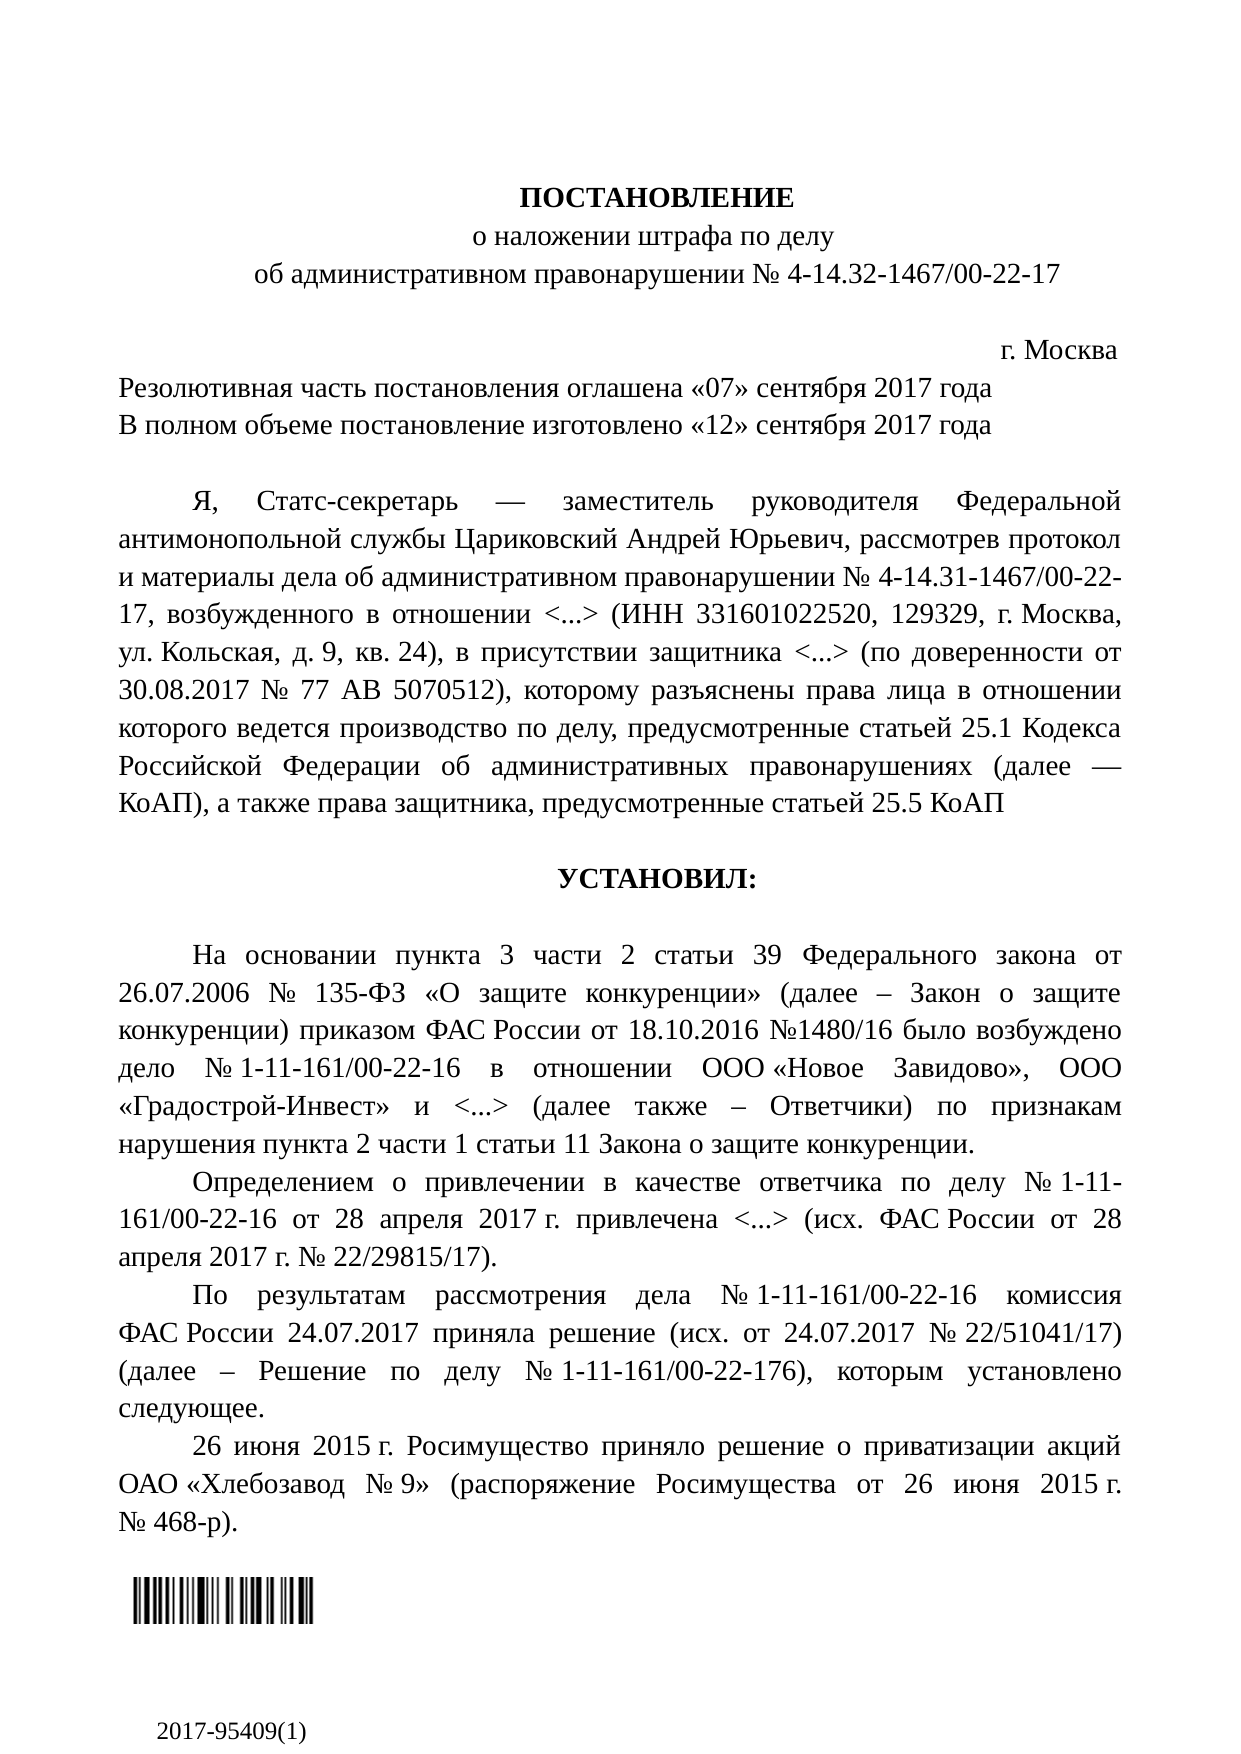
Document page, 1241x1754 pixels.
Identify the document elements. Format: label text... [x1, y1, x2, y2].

text Резолютивная часть постановления оглашена «07» сентября 2017 года [117, 365, 1122, 403]
text УСТАНОВИЛ: [118, 857, 1122, 895]
text По результатам рассмотрения дела № 1-11-161/00-22-16 комиссия ФАС России 24.07.2017 приняла решение (исх. от 24.07.2017 № 22/51041/17) (далее – Решение по делу № 1-11-161/00-22-176), которым установлено следующее. [118, 1273, 1122, 1424]
picture [118, 1577, 331, 1624]
text В полном объеме постановление изготовлено «12» сентября 2017 года [117, 403, 1122, 441]
text Определением о привлечении в качестве ответчика по делу № 1-11-161/00-22-16 от 28 апреля 2017 г. привлечена <...> (исх. ФАС России от 28 апреля 2017 г. № 22/29815/17). [118, 1159, 1122, 1273]
text Я, Статс-секретарь — заместитель руководителя Федеральной антимонопольной службы Цариковский Андрей Юрьевич, рассмотрев протокол и материалы дела об административном правонарушении № 4-14.31-1467/00-22-17, возбужденного в отношении <...> (ИНН 331601022520, 129329, г. Москва, ул. Кольская, д. 9, кв. 24), в присутствии защитника <...> (по доверенности от 30.08.2017 № 77 АВ 5070512), которому разъяснены права лица в отношении которого ведется производство по делу, предусмотренные статьей 25.1 Кодекса Российской Федерации об административных правонарушениях (далее — КоАП), а также права защитника, предусмотренные статьей 25.5 КоАП [118, 479, 1122, 819]
text об административном правонарушении № 4-14.32-1467/00-22-17 [118, 252, 1122, 290]
text На основании пункта 3 части 2 статьи 39 Федерального закона от 26.07.2006 № 135-ФЗ «О защите конкуренции» (далее – Закон о защите конкуренции) приказом ФАС России от 18.10.2016 №1480/16 было возбуждено дело № 1-11-161/00-22-16 в отношении ООО «Новое Завидово», ООО «Градострой-Инвест» и <...> (далее также – Ответчики) по признакам нарушения пункта 2 части 1 статьи 11 Закона о защите конкуренции. [118, 933, 1122, 1159]
text г. Москва [118, 328, 1122, 365]
text 26 июня 2015 г. Росимущество приняло решение о приватизации акций ОАО «Хлебозавод № 9» (распоряжение Росимущества от 26 июня 2015 г. № 468-р). [118, 1424, 1122, 1538]
text о наложении штрафа по делу [118, 214, 1122, 252]
text ПОСТАНОВЛЕНИЕ [118, 176, 1122, 214]
